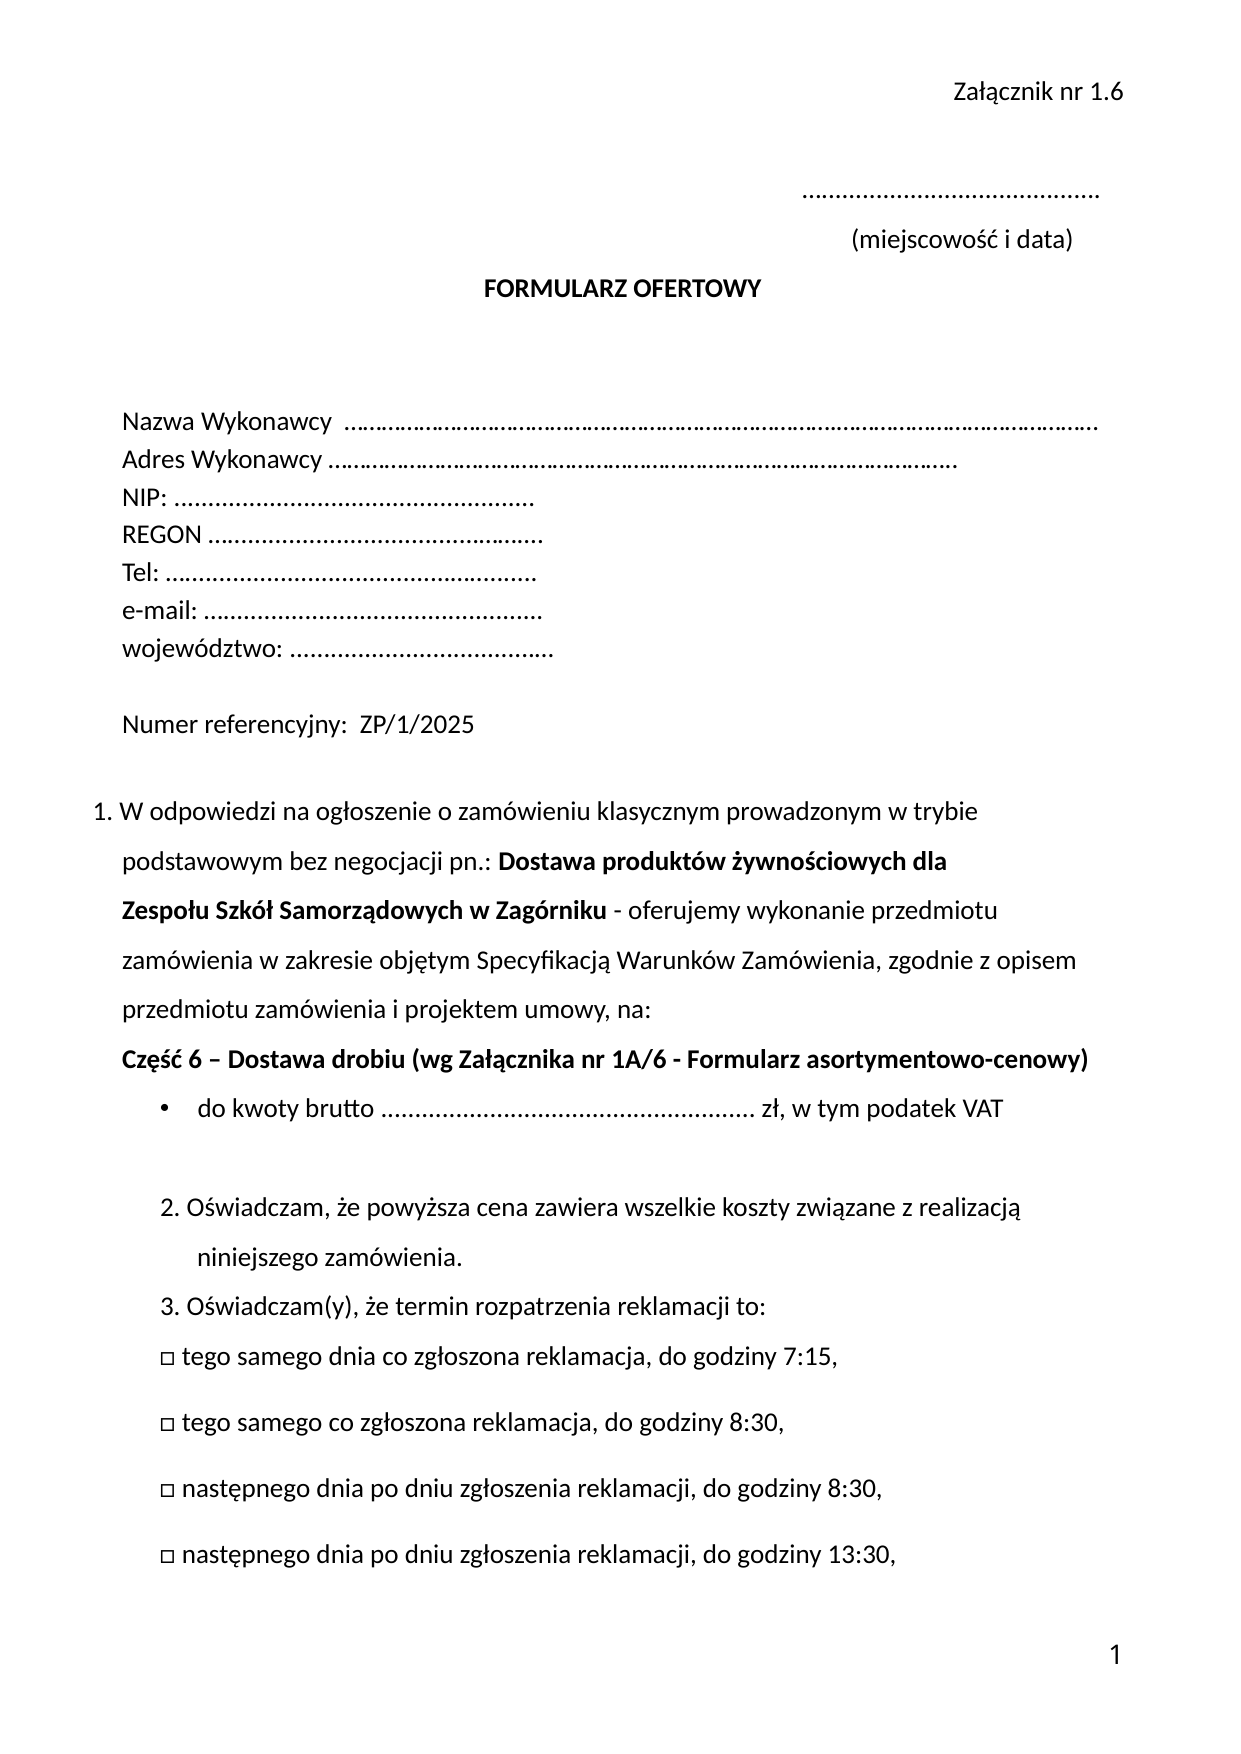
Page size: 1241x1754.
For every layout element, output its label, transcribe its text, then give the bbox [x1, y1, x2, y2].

text REGON ….....................................…….... [122, 518, 1123, 551]
text Nazwa Wykonawcy …………………………………………………………………….…………………………………… [122, 404, 1123, 437]
list Oświadczam(y), że termin rozpatrzenia reklamacji to: [160, 1289, 1123, 1322]
list do kwoty brutto ....................................................... zł, w tym podatek VAT [160, 1091, 1123, 1124]
text 1. W odpowiedzi na ogłoszenie o zamówieniu klasycznym prowadzonym w trybie podstawowym bez negocjacji pn.: Dostawa produktów żywnościowych dla [92, 794, 1123, 877]
text Numer referencyjny: ZP/1/2025 [122, 707, 1123, 740]
text …......................................... [122, 173, 1123, 206]
text e-mail: …............................................... [122, 593, 1123, 626]
text (miejscowość i data) FORMULARZ OFERTOWY [122, 222, 1123, 305]
list □ tego samego co zgłoszona reklamacja, do godziny 8:30, [159, 1405, 1123, 1438]
text NIP: ..................................................... [122, 480, 1123, 513]
text Adres Wykonawcy ……………………………………………………………………………………….. [122, 442, 1123, 475]
list □ następnego dnia po dniu zgłoszenia reklamacji, do godziny 13:30, [159, 1537, 1123, 1570]
list □ następnego dnia po dniu zgłoszenia reklamacji, do godziny 8:30, [159, 1471, 1123, 1504]
text Część 6 – Dostawa drobiu (wg Załącznika nr 1A/6 - Formularz asortymentowo-cenowy) [122, 1042, 1123, 1075]
text województwo: ....................................… [122, 631, 1123, 664]
list Oświadczam, że powyższa cena zawiera wszelkie koszty związane z realizacją niniejszego zamówienia. [160, 1190, 1123, 1273]
text Zespołu Szkół Samorządowych w Zagórniku - oferujemy wykonanie przedmiotu zamówienia w zakresie objętym Specyfikacją Warunków Zamówienia, zgodnie z opisem przedmiotu zamówienia i projektem umowy, na: [122, 893, 1123, 1026]
text Załącznik nr 1.6 [122, 74, 1123, 107]
list □ tego samego dnia co zgłoszona reklamacja, do godziny 7:15, [159, 1339, 1123, 1372]
text Tel: ….......................................….......... [122, 556, 1123, 588]
